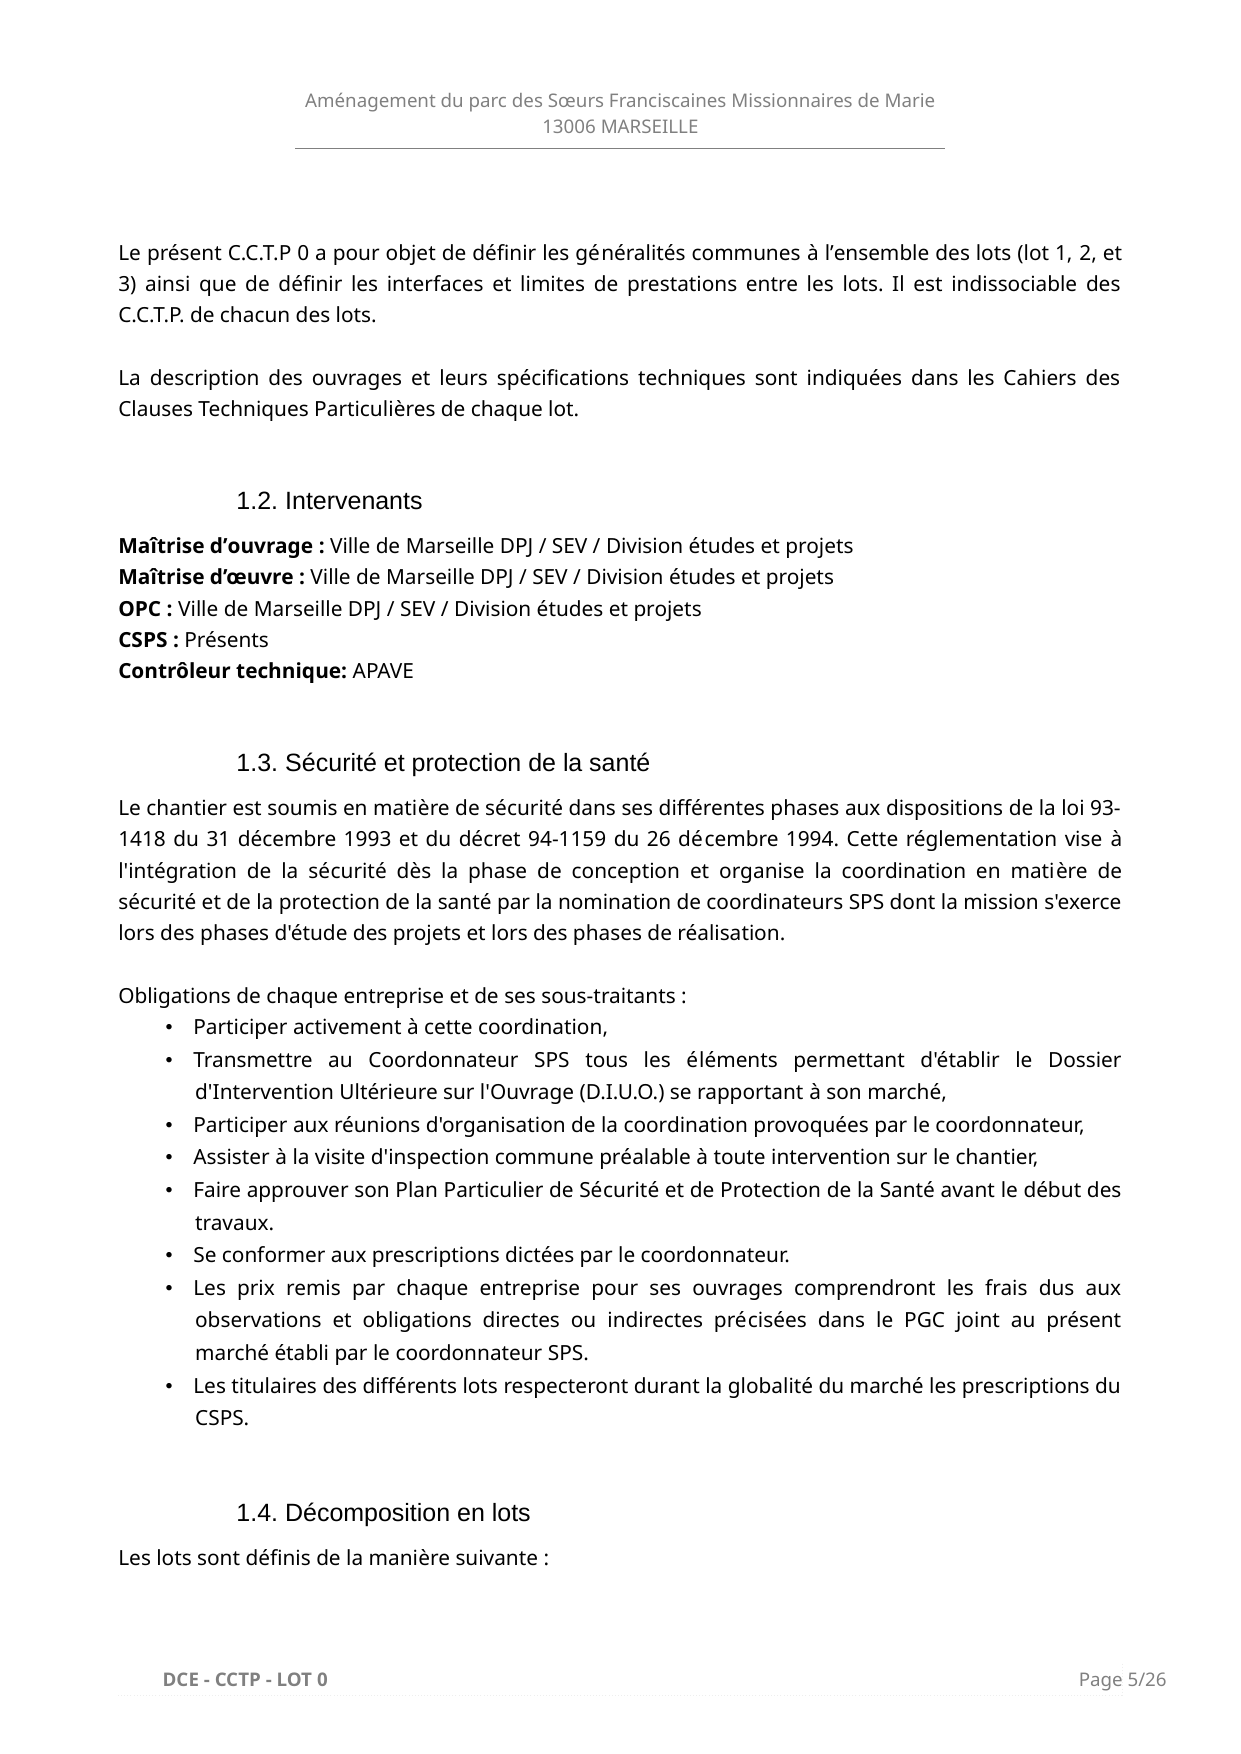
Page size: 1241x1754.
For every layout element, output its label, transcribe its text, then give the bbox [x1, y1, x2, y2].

text Maîtrise d’ouvrage : Ville de Marseille DPJ / SEV / Division études et projets [118, 531, 1122, 560]
list Les prix remis par chaque entreprise pour ses ouvrages comprendront les frais dus aux observations et obligations directes ou indirectes précisées dans le PGC joint au présent marché établi par le coordonnateur SPS. [165, 1273, 1122, 1367]
list Les titulaires des différents lots respecteront durant la globalité du marché les prescriptions du CSPS. [165, 1371, 1122, 1432]
subtitle Décomposition en lots [118, 1498, 1122, 1527]
text Le présent C.C.T.P 0 a pour objet de définir les généralités communes à l’ensemble des lots (lot 1, 2, et 3) ainsi que de définir les interfaces et limites de prestations entre les lots. Il est indissociable des C.C.T.P. de chacun des lots. [118, 238, 1122, 329]
subtitle Sécurité et protection de la santé [118, 748, 1122, 777]
text La description des ouvrages et leurs spécifications techniques sont indiquées dans les Cahiers des Clauses Techniques Particulières de chaque lot. [118, 363, 1122, 423]
list Faire approuver son Plan Particulier de Sécurité et de Protection de la Santé avant le début des travaux. [165, 1175, 1122, 1236]
list Transmettre au Coordonnateur SPS tous les éléments permettant d'établir le Dossier d'Intervention Ultérieure sur l'Ouvrage (D.I.U.O.) se rapportant à son marché, [165, 1045, 1122, 1106]
list Assister à la visite d'inspection commune préalable à toute intervention sur le chantier, [165, 1142, 1122, 1171]
text Le chantier est soumis en matière de sécurité dans ses différentes phases aux dispositions de la loi 93-1418 du 31 décembre 1993 et du décret 94-1159 du 26 décembre 1994. Cette réglementation vise à l'intégration de la sécurité dès la phase de conception et organise la coordination en matière de sécurité et de la protection de la santé par la nomination de coordinateurs SPS dont la mission s'exerce lors des phases d'étude des projets et lors des phases de réalisation. [118, 793, 1122, 947]
text Les lots sont définis de la manière suivante : [118, 1543, 1122, 1572]
text OPC : Ville de Marseille DPJ / SEV / Division études et projets [118, 594, 1122, 622]
text CSPS : Présents [118, 625, 1122, 653]
text Obligations de chaque entreprise et de ses sous-traitants : [118, 981, 1122, 1009]
list Participer activement à cette coordination, [165, 1012, 1122, 1041]
list Participer aux réunions d'organisation de la coordination provoquées par le coordonnateur, [165, 1110, 1122, 1138]
subtitle Intervenants [118, 486, 1122, 515]
text Contrôleur technique: APAVE [118, 656, 1122, 685]
list Se conformer aux prescriptions dictées par le coordonnateur. [165, 1240, 1122, 1269]
text Maîtrise d’œuvre : Ville de Marseille DPJ / SEV / Division études et projets [118, 562, 1122, 591]
